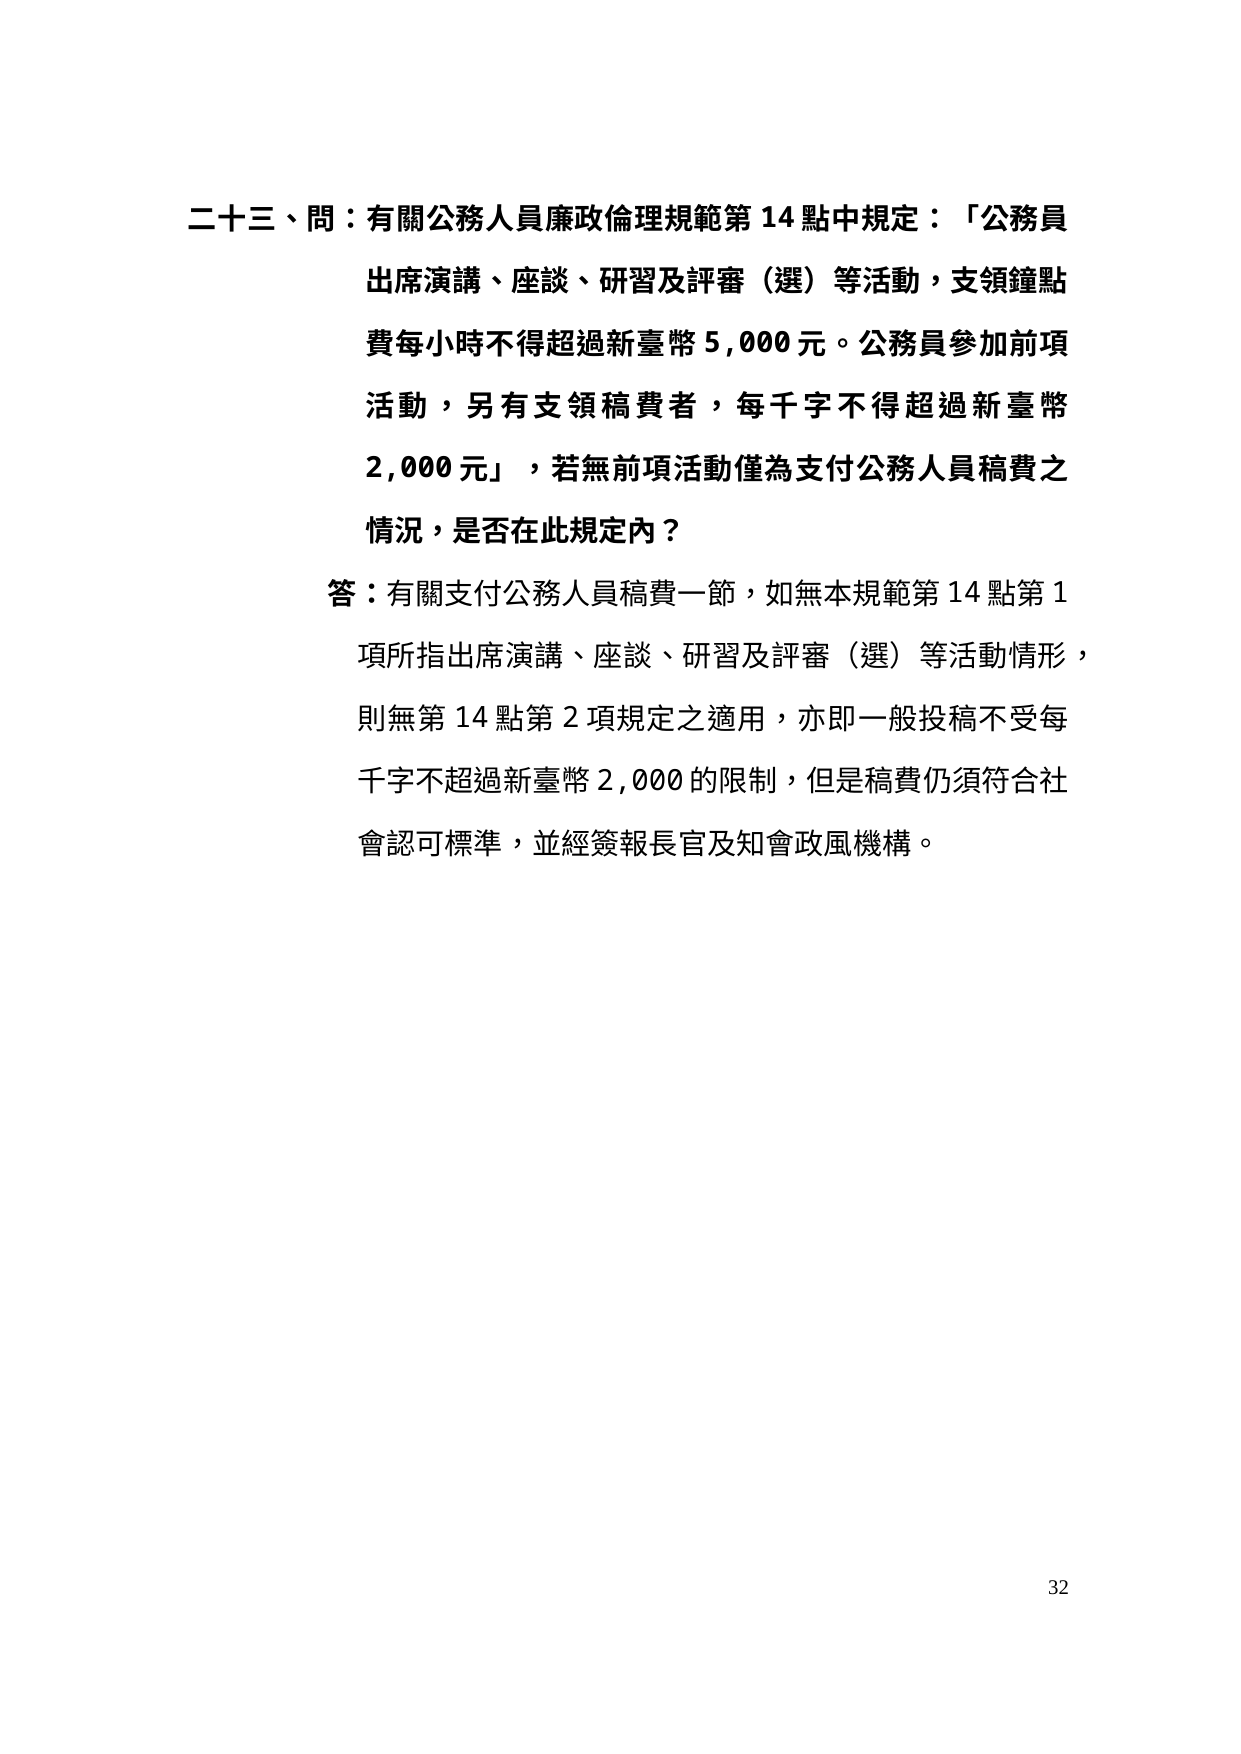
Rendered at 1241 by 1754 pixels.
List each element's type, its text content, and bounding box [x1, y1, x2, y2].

text 二十三、問：有關公務人員廉政倫理規範第14點中規定：「公務員出席演講、座談、研習及評審（選）等活動，支領鐘點費每小時不得超過新臺幣5,000元。公務員參加前項活動，另有支領稿費者，每千字不得超過新臺幣2,000元」，若無前項活動僅為支付公務人員稿費之情況，是否在此規定內？ [187, 175, 1069, 550]
text 答：有關支付公務人員稿費一節，如無本規範第14點第1項所指出席演講、座談、研習及評審（選）等活動情形，則無第14點第2項規定之適用，亦即一般投稿不受每千字不超過新臺幣2,000的限制，但是稿費仍須符合社會認可標準，並經簽報長官及知會政風機構。 [188, 550, 1069, 862]
